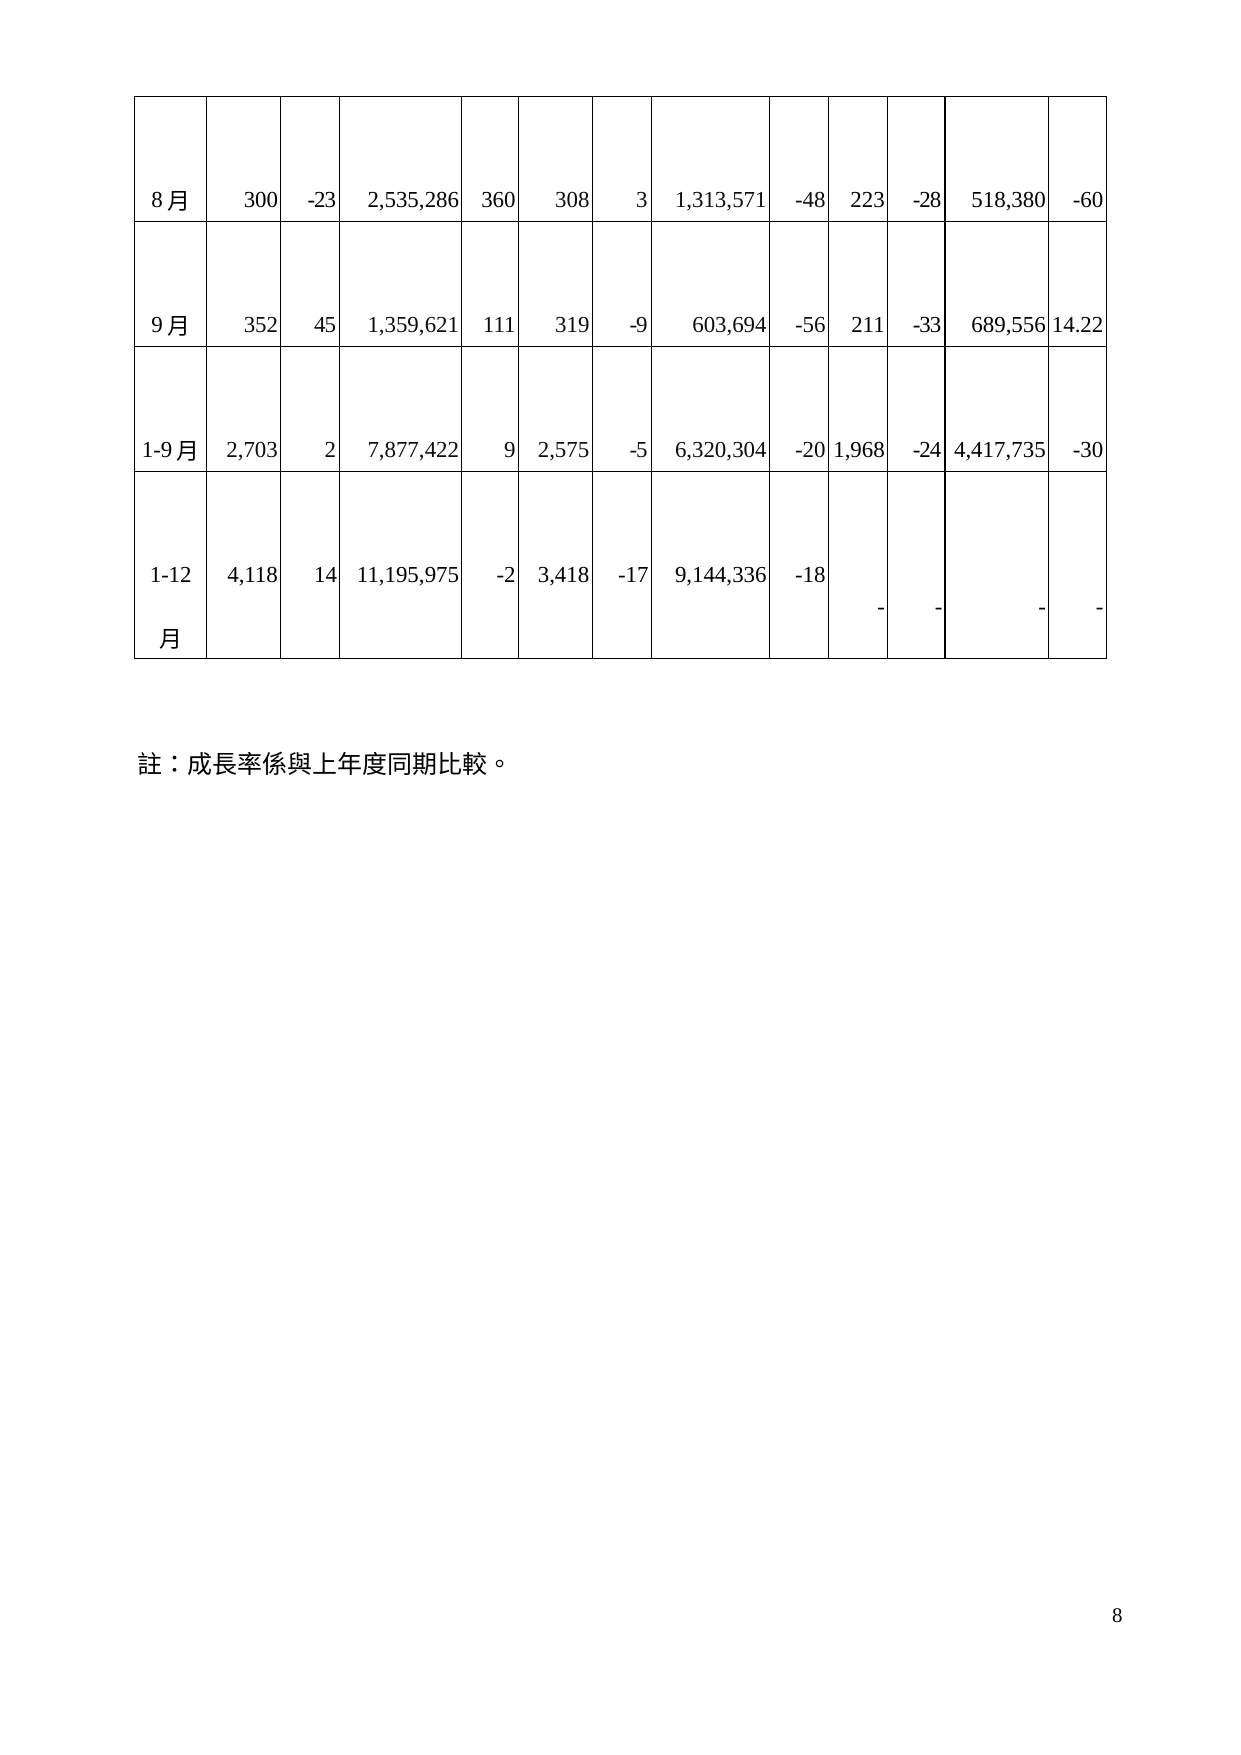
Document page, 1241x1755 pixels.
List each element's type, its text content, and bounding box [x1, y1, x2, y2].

table_cell 3 [593, 97, 651, 221]
table_cell 352 [207, 222, 280, 346]
table_cell 6,320,304 [652, 347, 769, 471]
table_cell 1,359,621 [340, 222, 461, 346]
table_cell -60 [1049, 97, 1106, 221]
table_cell 9,144,336 [652, 472, 769, 658]
table_cell 4,417,735 [946, 347, 1048, 471]
table_cell 8月 [135, 97, 206, 221]
table_cell 300 [207, 97, 280, 221]
table_cell -20 [770, 347, 828, 471]
table_cell 1,968 [829, 347, 887, 471]
table_cell 211 [829, 222, 887, 346]
table_cell - [888, 472, 944, 658]
table_cell -2 [462, 472, 518, 658]
table_cell -9 [593, 222, 651, 346]
table_cell 9 [462, 347, 518, 471]
table_cell 308 [519, 97, 592, 221]
table_cell 註：成長率係與上年度同期比較。 [134, 659, 1106, 783]
table_cell -18 [770, 472, 828, 658]
table_cell -28 [888, 97, 944, 221]
table_cell -23 [281, 97, 339, 221]
table_cell -30 [1049, 347, 1106, 471]
table_cell 1-12月 [135, 472, 206, 658]
table_cell 689,556 [946, 222, 1048, 346]
table_cell - [1049, 472, 1106, 658]
table_cell 111 [462, 222, 518, 346]
table_cell - [829, 472, 887, 658]
table_cell -48 [770, 97, 828, 221]
table_cell 14.22 [1049, 222, 1106, 346]
table_cell 14 [281, 472, 339, 658]
table_cell 2,703 [207, 347, 280, 471]
table_cell 45 [281, 222, 339, 346]
table_cell 319 [519, 222, 592, 346]
table_cell 2 [281, 347, 339, 471]
table_cell 223 [829, 97, 887, 221]
table_cell 360 [462, 97, 518, 221]
table_cell -17 [593, 472, 651, 658]
table_cell 2,575 [519, 347, 592, 471]
table_cell -24 [888, 347, 944, 471]
table_cell 2,535,286 [340, 97, 461, 221]
table_cell -5 [593, 347, 651, 471]
table_cell 11,195,975 [340, 472, 461, 658]
table_cell 7,877,422 [340, 347, 461, 471]
table_cell -33 [888, 222, 944, 346]
table_cell 518,380 [946, 97, 1048, 221]
table_cell 603,694 [652, 222, 769, 346]
table_cell 4,118 [207, 472, 280, 658]
table_cell -56 [770, 222, 828, 346]
table_cell 9月 [135, 222, 206, 346]
table_cell 1-9月 [135, 347, 206, 471]
table_cell 1,313,571 [652, 97, 769, 221]
table_cell 3,418 [519, 472, 592, 658]
table_cell - [946, 472, 1048, 658]
